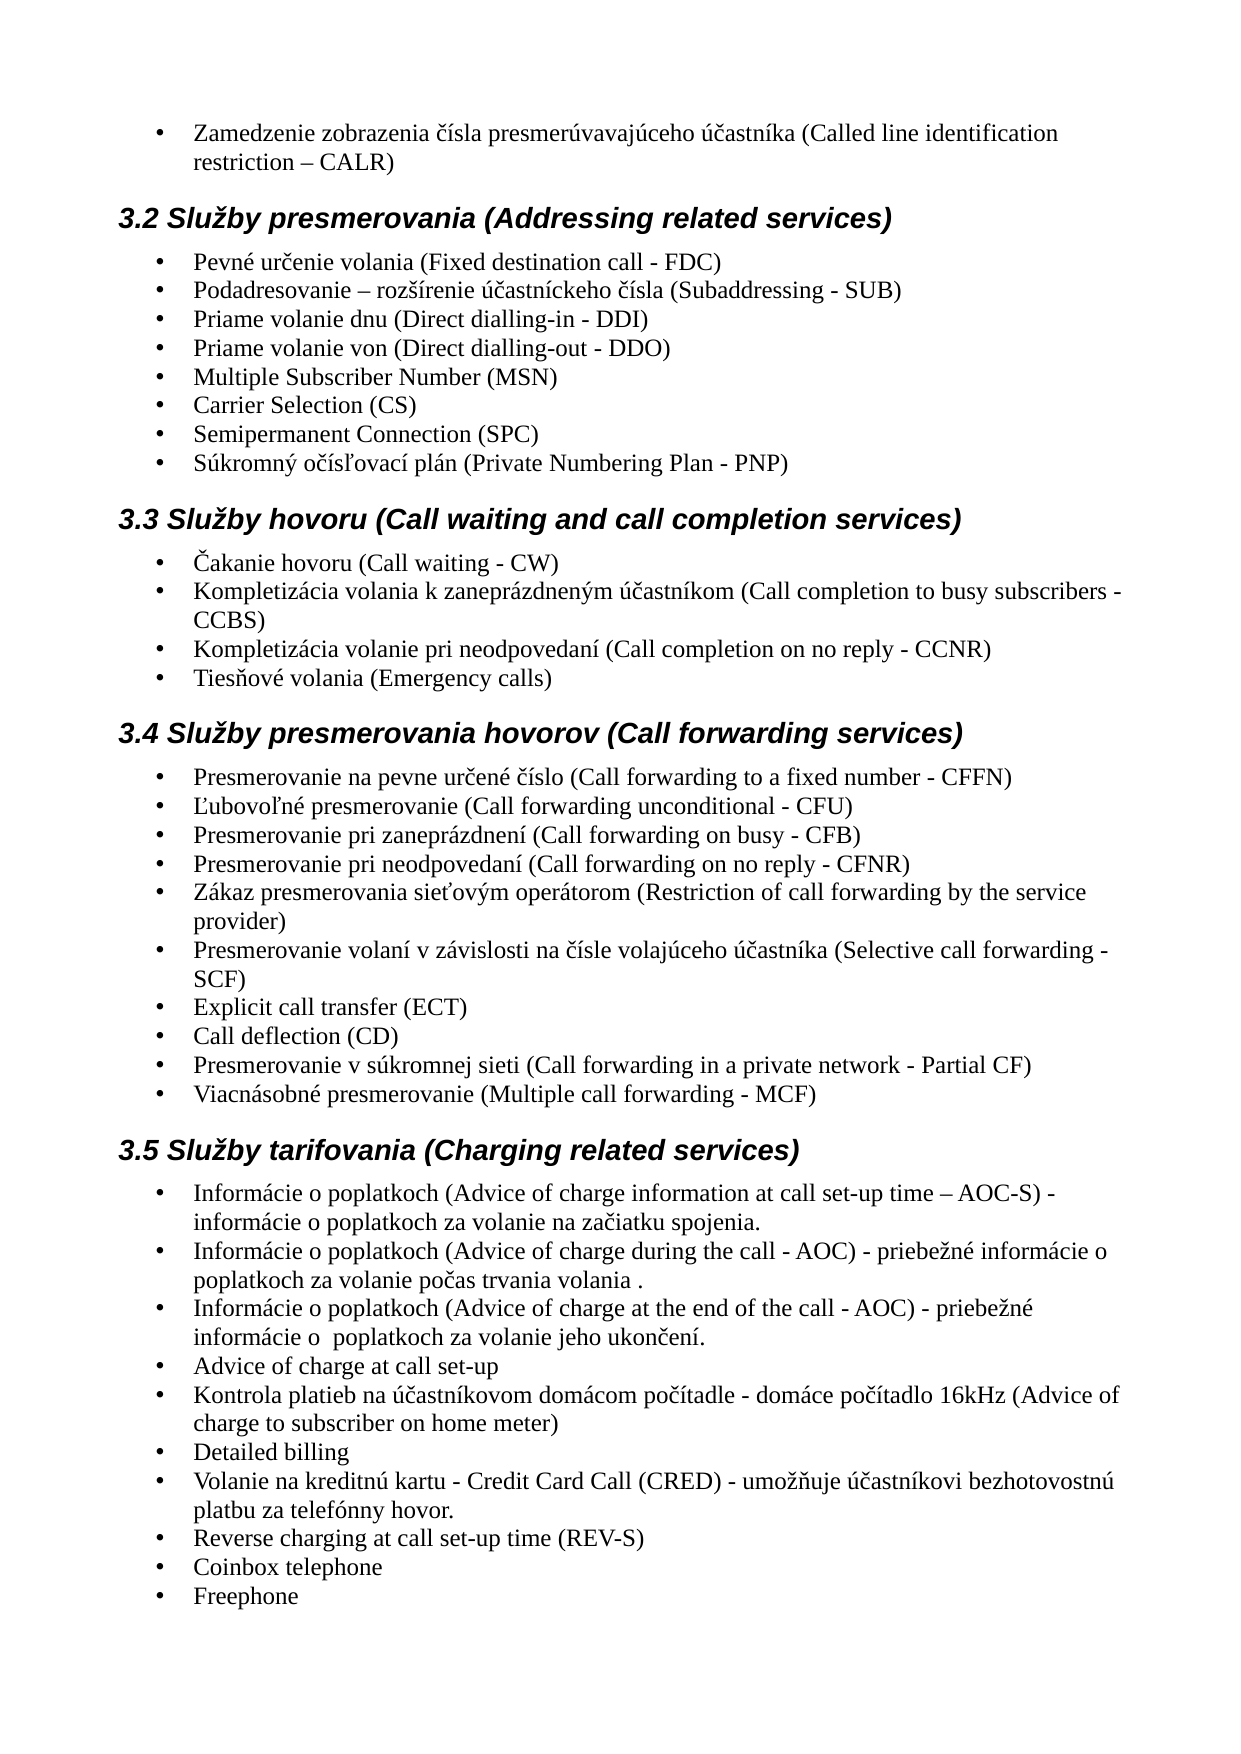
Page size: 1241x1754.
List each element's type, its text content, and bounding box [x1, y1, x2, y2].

list Semipermanent Connection (SPC) [156, 419, 1122, 448]
list Reverse charging at call set-up time (REV-S) [156, 1523, 1122, 1552]
list Kontrola platieb na účastníkovom domácom počítadle - domáce počítadlo 16kHz (Advice of charge to subscriber on home meter) [156, 1380, 1122, 1437]
list Kompletizácia volania k zaneprázdneným účastníkom (Call completion to busy subscribers - CCBS) [156, 576, 1122, 634]
subtitle 3.2 Služby presmerovania (Addressing related services) [118, 201, 1122, 234]
list Informácie o poplatkoch (Advice of charge during the call - AOC) - priebežné informácie o poplatkoch za volanie počas trvania volania . [156, 1236, 1122, 1293]
list Carrier Selection (CS) [156, 390, 1122, 419]
list Detailed billing [156, 1437, 1122, 1466]
list Presmerovanie volaní v závislosti na čísle volajúceho účastníka (Selective call forwarding - SCF) [156, 935, 1122, 992]
list Informácie o poplatkoch (Advice of charge information at call set-up time – AOC-S) - informácie o poplatkoch za volanie na začiatku spojenia. [156, 1178, 1122, 1236]
list Volanie na kreditnú kartu - Credit Card Call (CRED) - umožňuje účastníkovi bezhotovostnú platbu za telefónny hovor. [156, 1466, 1122, 1523]
list Podadresovanie – rozšírenie účastníckeho čísla (Subaddressing - SUB) [156, 275, 1122, 304]
list Priame volanie dnu (Direct dialling-in - DDI) [156, 304, 1122, 333]
list Multiple Subscriber Number (MSN) [156, 362, 1122, 390]
list Súkromný očísľovací plán (Private Numbering Plan - PNP) [156, 448, 1122, 477]
list Viacnásobné presmerovanie (Multiple call forwarding - MCF) [156, 1079, 1122, 1107]
list Freephone [156, 1581, 1122, 1610]
subtitle 3.5 Služby tarifovania (Charging related services) [118, 1132, 1122, 1166]
list Coinbox telephone [156, 1552, 1122, 1581]
list Advice of charge at call set-up [156, 1351, 1122, 1380]
list Priame volanie von (Direct dialling-out - DDO) [156, 333, 1122, 362]
list Zamedzenie zobrazenia čísla presmerúvavajúceho účastníka (Called line identification restriction – CALR) [156, 118, 1122, 176]
list Presmerovanie pri neodpovedaní (Call forwarding on no reply - CFNR) [156, 849, 1122, 877]
list Presmerovanie v súkromnej sieti (Call forwarding in a private network - Partial CF) [156, 1050, 1122, 1079]
subtitle 3.4 Služby presmerovania hovorov (Call forwarding services) [118, 716, 1122, 750]
list Čakanie hovoru (Call waiting - CW) [156, 548, 1122, 576]
list Call deflection (CD) [156, 1021, 1122, 1050]
list Zákaz presmerovania sieťovým operátorom (Restriction of call forwarding by the service provider) [156, 877, 1122, 935]
subtitle 3.3 Služby hovoru (Call waiting and call completion services) [118, 502, 1122, 535]
list Informácie o poplatkoch (Advice of charge at the end of the call - AOC) - priebežné informácie o poplatkoch za volanie jeho ukončení. [156, 1293, 1122, 1351]
list Kompletizácia volanie pri neodpovedaní (Call completion on no reply - CCNR) [156, 634, 1122, 663]
list Explicit call transfer (ECT) [156, 992, 1122, 1021]
list Presmerovanie na pevne určené číslo (Call forwarding to a fixed number - CFFN) [156, 762, 1122, 791]
list Presmerovanie pri zaneprázdnení (Call forwarding on busy - CFB) [156, 820, 1122, 849]
list Ľubovoľné presmerovanie (Call forwarding unconditional - CFU) [156, 791, 1122, 820]
list Tiesňové volania (Emergency calls) [156, 663, 1122, 691]
list Pevné určenie volania (Fixed destination call - FDC) [156, 247, 1122, 275]
